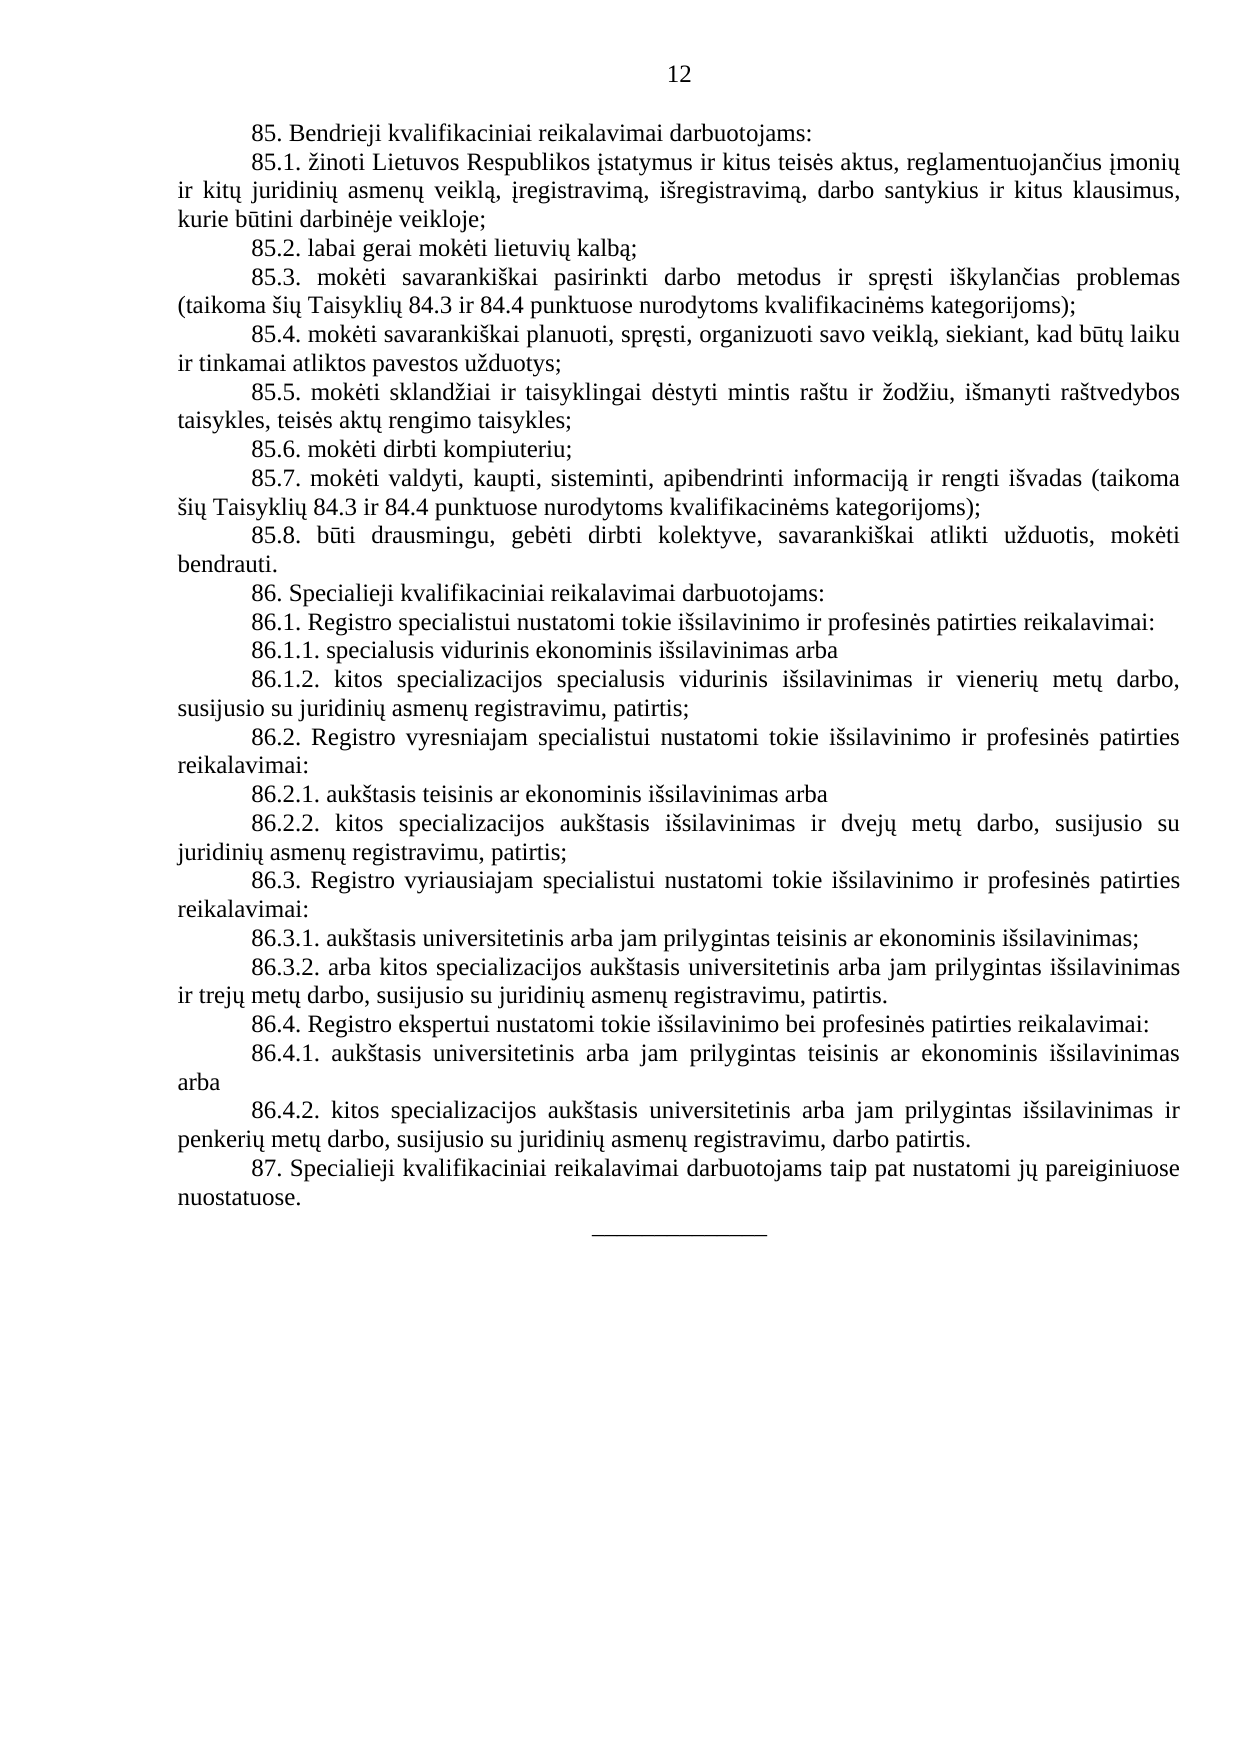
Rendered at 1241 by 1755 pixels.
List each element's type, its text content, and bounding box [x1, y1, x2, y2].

text 86. Specialieji kvalifikaciniai reikalavimai darbuotojams: [177, 578, 1181, 607]
text 86.1.1. specialusis vidurinis ekonominis išsilavinimas arba [177, 636, 1181, 664]
text 86.2. Registro vyresniajam specialistui nustatomi tokie išsilavinimo ir profesinės patirties reikalavimai: [177, 722, 1181, 779]
text 86.2.1. aukštasis teisinis ar ekonominis išsilavinimas arba [177, 779, 1181, 808]
text 86.3.1. aukštasis universitetinis arba jam prilygintas teisinis ar ekonominis išsilavinimas; [177, 923, 1181, 952]
text ______________ [177, 1211, 1181, 1239]
text 86.1. Registro specialistui nustatomi tokie išsilavinimo ir profesinės patirties reikalavimai: [177, 607, 1181, 636]
text 87. Specialieji kvalifikaciniai reikalavimai darbuotojams taip pat nustatomi jų pareiginiuose nuostatuose. [177, 1153, 1181, 1211]
text 86.3. Registro vyriausiajam specialistui nustatomi tokie išsilavinimo ir profesinės patirties reikalavimai: [177, 866, 1181, 923]
text 85.4. mokėti savarankiškai planuoti, spręsti, organizuoti savo veiklą, siekiant, kad būtų laiku ir tinkamai atliktos pavestos užduotys; [177, 319, 1181, 377]
text 85.5. mokėti sklandžiai ir taisyklingai dėstyti mintis raštu ir žodžiu, išmanyti raštvedybos taisykles, teisės aktų rengimo taisykles; [177, 377, 1181, 434]
text 85. Bendrieji kvalifikaciniai reikalavimai darbuotojams: [177, 118, 1181, 147]
text 85.1. žinoti Lietuvos Respublikos įstatymus ir kitus teisės aktus, reglamentuojančius įmonių ir kitų juridinių asmenų veiklą, įregistravimą, išregistravimą, darbo santykius ir kitus klausimus, kurie būtini darbinėje veikloje; [177, 147, 1181, 233]
text 86.2.2. kitos specializacijos aukštasis išsilavinimas ir dvejų metų darbo, susijusio su juridinių asmenų registravimu, patirtis; [177, 808, 1181, 866]
text 86.4.1. aukštasis universitetinis arba jam prilygintas teisinis ar ekonominis išsilavinimas arba [177, 1038, 1181, 1096]
text 86.1.2. kitos specializacijos specialusis vidurinis išsilavinimas ir vienerių metų darbo, susijusio su juridinių asmenų registravimu, patirtis; [177, 664, 1181, 722]
text 85.8. būti drausmingu, gebėti dirbti kolektyve, savarankiškai atlikti užduotis, mokėti bendrauti. [177, 521, 1181, 578]
text 86.4. Registro ekspertui nustatomi tokie išsilavinimo bei profesinės patirties reikalavimai: [177, 1009, 1181, 1038]
text 85.3. mokėti savarankiškai pasirinkti darbo metodus ir spręsti iškylančias problemas (taikoma šių Taisyklių 84.3 ir 84.4 punktuose nurodytoms kvalifikacinėms kategorijoms); [177, 262, 1181, 319]
text 86.4.2. kitos specializacijos aukštasis universitetinis arba jam prilygintas išsilavinimas ir penkerių metų darbo, susijusio su juridinių asmenų registravimu, darbo patirtis. [177, 1096, 1181, 1153]
text 85.2. labai gerai mokėti lietuvių kalbą; [177, 233, 1181, 262]
text 86.3.2. arba kitos specializacijos aukštasis universitetinis arba jam prilygintas išsilavinimas ir trejų metų darbo, susijusio su juridinių asmenų registravimu, patirtis. [177, 952, 1181, 1009]
text 85.6. mokėti dirbti kompiuteriu; [177, 434, 1181, 463]
text 85.7. mokėti valdyti, kaupti, sisteminti, apibendrinti informaciją ir rengti išvadas (taikoma šių Taisyklių 84.3 ir 84.4 punktuose nurodytoms kvalifikacinėms kategorijoms); [177, 463, 1181, 521]
